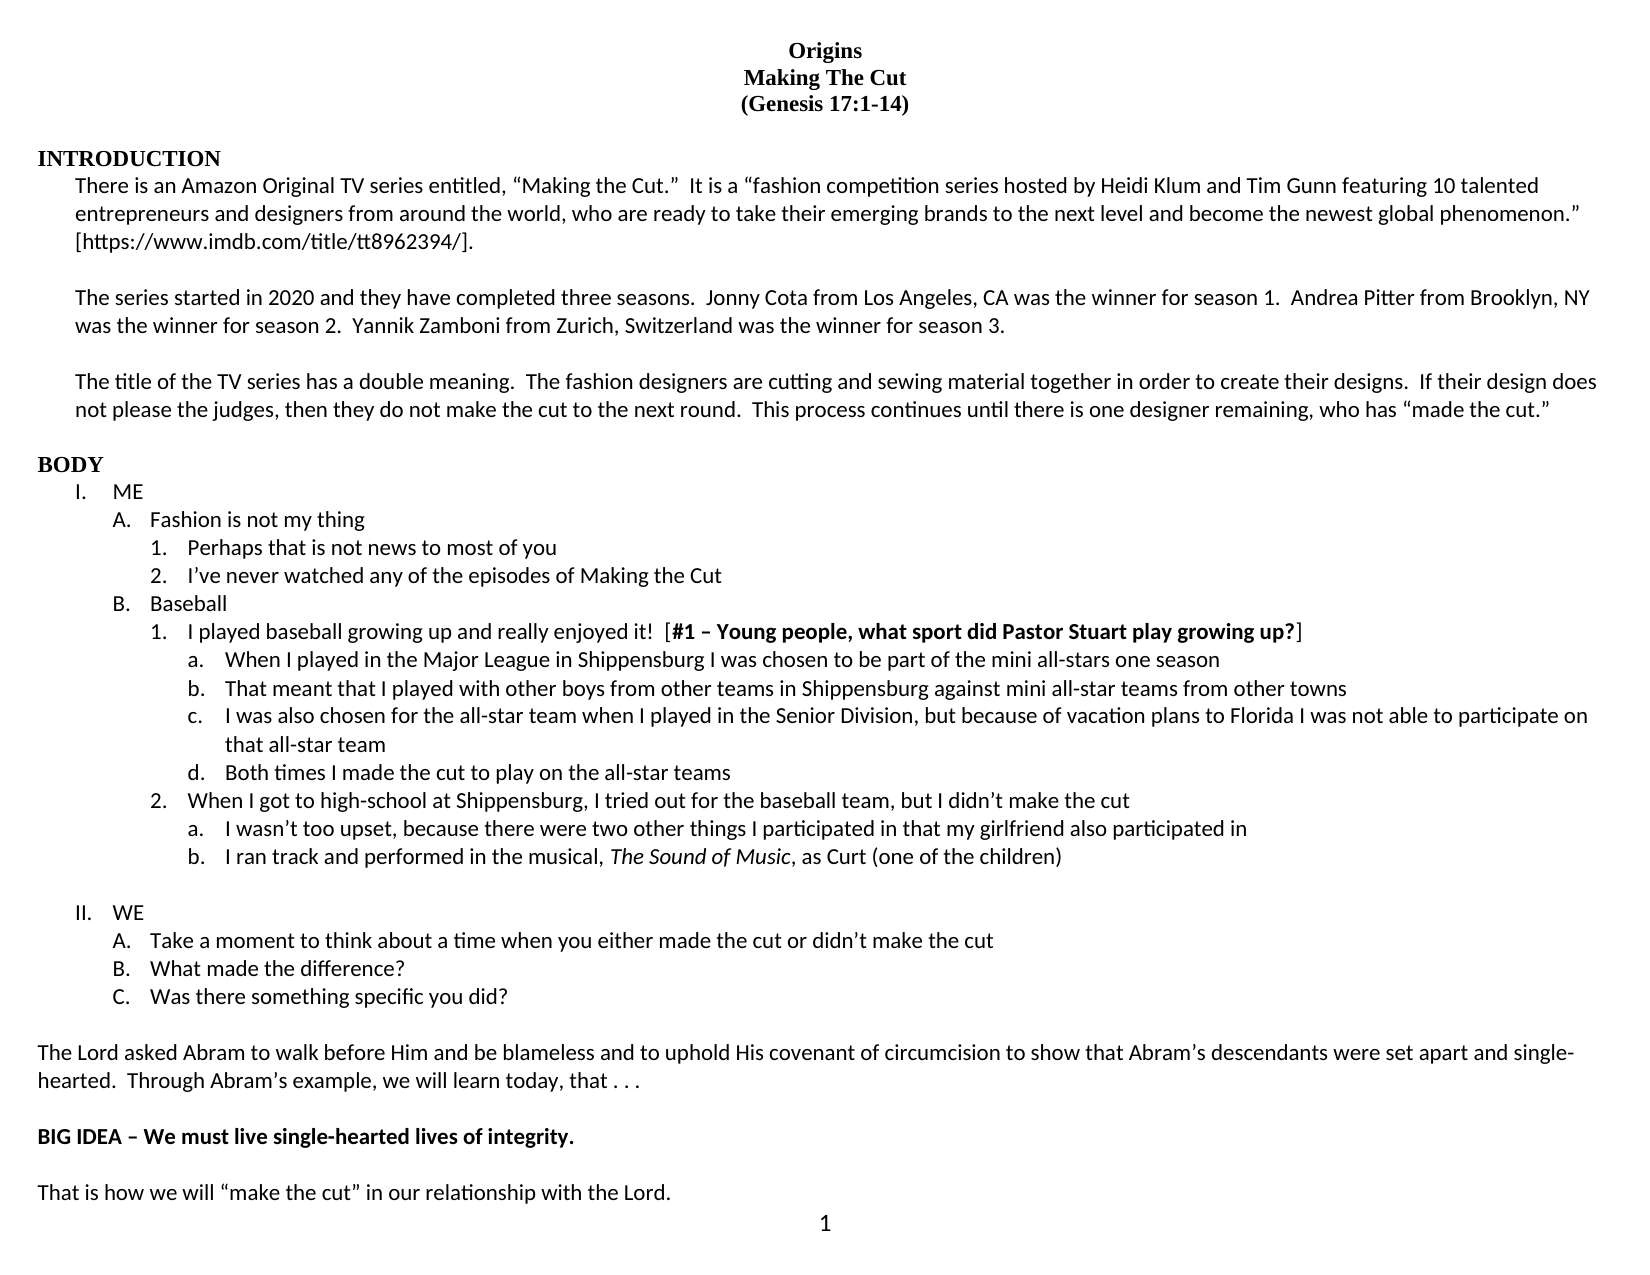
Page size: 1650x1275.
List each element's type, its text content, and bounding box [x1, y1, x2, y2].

text The Lord asked Abram to walk before Him and be blameless and to uphold His covenant of circumcision to show that Abram’s descendants were set apart and single-hearted. Through Abram’s example, we will learn today, that . . . [37, 1038, 1612, 1094]
list WE [75, 898, 1612, 926]
list Perhaps that is not news to most of you [150, 533, 1612, 562]
text The title of the TV series has a double meaning. The fashion designers are cutting and sewing material together in order to create their designs. If their design does not please the judges, then they do not make the cut to the next round. This process continues until there is one designer remaining, who has “made the cut.” [75, 367, 1612, 423]
list ME [75, 477, 1612, 506]
list What made the difference? [112, 954, 1612, 982]
list When I played in the Major League in Shippensburg I was chosen to be part of the mini all-stars one season [187, 646, 1612, 674]
list I was also chosen for the all-star team when I played in the Senior Division, but because of vacation plans to Florida I was not able to participate on that all-star team [187, 702, 1612, 758]
list Fashion is not my thing [112, 506, 1612, 533]
text BIG IDEA – We must live single-hearted lives of integrity. [37, 1122, 1612, 1150]
list Both times I made the cut to play on the all-star teams [187, 758, 1612, 786]
list When I got to high-school at Shippensburg, I tried out for the baseball team, but I didn’t make the cut [150, 786, 1612, 814]
list Baseball [112, 589, 1612, 618]
text INTRODUCTION [37, 144, 1612, 171]
list I wasn’t too upset, because there were two other things I participated in that my girlfriend also participated in [187, 814, 1612, 842]
list I ran track and performed in the musical, The Sound of Music, as Curt (one of the children) [187, 842, 1612, 870]
list I’ve never watched any of the episodes of Making the Cut [150, 562, 1612, 589]
text Origins [37, 37, 1612, 64]
text BODY [37, 451, 1612, 477]
text (Genesis 17:1-14) [37, 90, 1612, 117]
list I played baseball growing up and really enjoyed it! [#1 – Young people, what sport did Pastor Stuart play growing up?] [150, 618, 1612, 646]
text That is how we will “make the cut” in our relationship with the Lord. [37, 1178, 1612, 1206]
text The series started in 2020 and they have completed three seasons. Jonny Cota from Los Angeles, CA was the winner for season 1. Andrea Pitter from Brooklyn, NY was the winner for season 2. Yannik Zamboni from Zurich, Switzerland was the winner for season 3. [75, 283, 1612, 339]
text There is an Amazon Original TV series entitled, “Making the Cut.” It is a “fashion competition series hosted by Heidi Klum and Tim Gunn featuring 10 talented entrepreneurs and designers from around the world, who are ready to take their emerging brands to the next level and become the newest global phenomenon.” [https://www.imdb.com/title/tt8962394/]. [75, 171, 1612, 255]
list Take a moment to think about a time when you either made the cut or didn’t make the cut [112, 926, 1612, 954]
text Making The Cut [37, 64, 1612, 90]
list Was there something specific you did? [112, 982, 1612, 1010]
list That meant that I played with other boys from other teams in Shippensburg against mini all-star teams from other towns [187, 674, 1612, 702]
